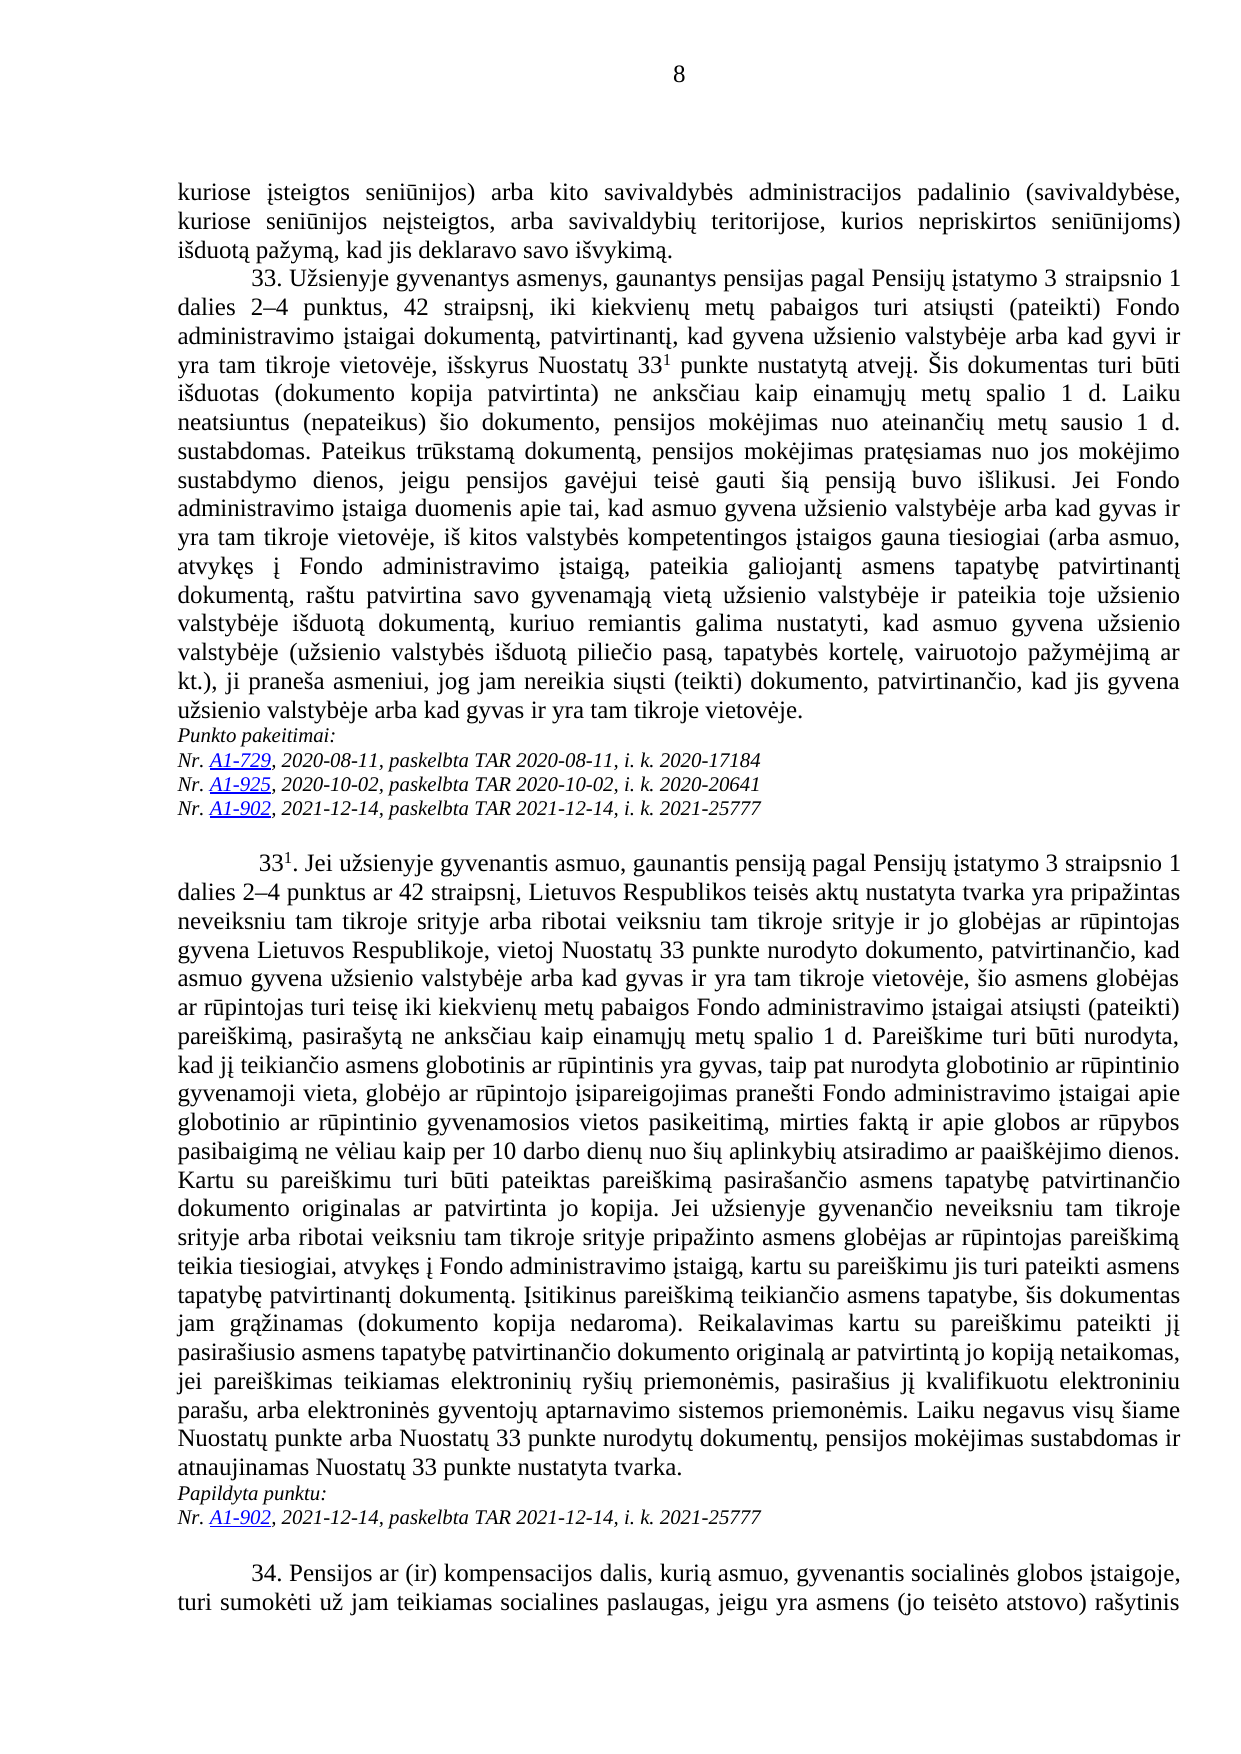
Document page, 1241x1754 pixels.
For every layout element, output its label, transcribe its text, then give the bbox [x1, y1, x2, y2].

text Papildyta punktu: [177, 1481, 1181, 1505]
text Nr. A1-902, 2021-12-14, paskelbta TAR 2021-12-14, i. k. 2021-25777 [177, 1505, 1181, 1529]
text kuriose įsteigtos seniūnijos) arba kito savivaldybės administracijos padalinio (savivaldybėse, kuriose seniūnijos neįsteigtos, arba savivaldybių teritorijose, kurios nepriskirtos seniūnijoms) išduotą pažymą, kad jis deklaravo savo išvykimą. [177, 177, 1181, 263]
text 34. Pensijos ar (ir) kompensacijos dalis, kurią asmuo, gyvenantis socialinės globos įstaigoje, turi sumokėti už jam teikiamas socialines paslaugas, jeigu yra asmens (jo teisėto atstovo) rašytinis [177, 1558, 1181, 1615]
text Nr. A1-902, 2021-12-14, paskelbta TAR 2021-12-14, i. k. 2021-25777 [177, 796, 1181, 820]
text 331. Jei užsienyje gyvenantis asmuo, gaunantis pensiją pagal Pensijų įstatymo 3 straipsnio 1 dalies 2–4 punktus ar 42 straipsnį, Lietuvos Respublikos teisės aktų nustatyta tvarka yra pripažintas neveiksniu tam tikroje srityje arba ribotai veiksniu tam tikroje srityje ir jo globėjas ar rūpintojas gyvena Lietuvos Respublikoje, vietoj Nuostatų 33 punkte nurodyto dokumento, patvirtinančio, kad asmuo gyvena užsienio valstybėje arba kad gyvas ir yra tam tikroje vietovėje, šio asmens globėjas ar rūpintojas turi teisę iki kiekvienų metų pabaigos Fondo administravimo įstaigai atsiųsti (pateikti) pareiškimą, pasirašytą ne anksčiau kaip einamųjų metų spalio 1 d. Pareiškime turi būti nurodyta, kad jį teikiančio asmens globotinis ar rūpintinis yra gyvas, taip pat nurodyta globotinio ar rūpintinio gyvenamoji vieta, globėjo ar rūpintojo įsipareigojimas pranešti Fondo administravimo įstaigai apie globotinio ar rūpintinio gyvenamosios vietos pasikeitimą, mirties faktą ir apie globos ar rūpybos pasibaigimą ne vėliau kaip per 10 darbo dienų nuo šių aplinkybių atsiradimo ar paaiškėjimo dienos. Kartu su pareiškimu turi būti pateiktas pareiškimą pasirašančio asmens tapatybę patvirtinančio dokumento originalas ar patvirtinta jo kopija. Jei užsienyje gyvenančio neveiksniu tam tikroje srityje arba ribotai veiksniu tam tikroje srityje pripažinto asmens globėjas ar rūpintojas pareiškimą teikia tiesiogiai, atvykęs į Fondo administravimo įstaigą, kartu su pareiškimu jis turi pateikti asmens tapatybę patvirtinantį dokumentą. Įsitikinus pareiškimą teikiančio asmens tapatybe, šis dokumentas jam grąžinamas (dokumento kopija nedaroma). Reikalavimas kartu su pareiškimu pateikti jį pasirašiusio asmens tapatybę patvirtinančio dokumento originalą ar patvirtintą jo kopiją netaikomas, jei pareiškimas teikiamas elektroninių ryšių priemonėmis, pasirašius jį kvalifikuotu elektroniniu parašu, arba elektroninės gyventojų aptarnavimo sistemos priemonėmis. Laiku negavus visų šiame Nuostatų punkte arba Nuostatų 33 punkte nurodytų dokumentų, pensijos mokėjimas sustabdomas ir atnaujinamas Nuostatų 33 punkte nustatyta tvarka. [177, 848, 1181, 1481]
text Nr. A1-925, 2020-10-02, paskelbta TAR 2020-10-02, i. k. 2020-20641 [177, 772, 1181, 796]
text 33. Užsienyje gyvenantys asmenys, gaunantys pensijas pagal Pensijų įstatymo 3 straipsnio 1 dalies 2–4 punktus, 42 straipsnį, iki kiekvienų metų pabaigos turi atsiųsti (pateikti) Fondo administravimo įstaigai dokumentą, patvirtinantį, kad gyvena užsienio valstybėje arba kad gyvi ir yra tam tikroje vietovėje, išskyrus Nuostatų 331 punkte nustatytą atvejį. Šis dokumentas turi būti išduotas (dokumento kopija patvirtinta) ne anksčiau kaip einamųjų metų spalio 1 d. Laiku neatsiuntus (nepateikus) šio dokumento, pensijos mokėjimas nuo ateinančių metų sausio 1 d. sustabdomas. Pateikus trūkstamą dokumentą, pensijos mokėjimas pratęsiamas nuo jos mokėjimo sustabdymo dienos, jeigu pensijos gavėjui teisė gauti šią pensiją buvo išlikusi. Jei Fondo administravimo įstaiga duomenis apie tai, kad asmuo gyvena užsienio valstybėje arba kad gyvas ir yra tam tikroje vietovėje, iš kitos valstybės kompetentingos įstaigos gauna tiesiogiai (arba asmuo, atvykęs į Fondo administravimo įstaigą, pateikia galiojantį asmens tapatybę patvirtinantį dokumentą, raštu patvirtina savo gyvenamąją vietą užsienio valstybėje ir pateikia toje užsienio valstybėje išduotą dokumentą, kuriuo remiantis galima nustatyti, kad asmuo gyvena užsienio valstybėje (užsienio valstybės išduotą piliečio pasą, tapatybės kortelę, vairuotojo pažymėjimą ar kt.), ji praneša asmeniui, jog jam nereikia siųsti (teikti) dokumento, patvirtinančio, kad jis gyvena užsienio valstybėje arba kad gyvas ir yra tam tikroje vietovėje. [177, 263, 1181, 723]
text Punkto pakeitimai: [177, 723, 1181, 747]
text Nr. A1-729, 2020-08-11, paskelbta TAR 2020-08-11, i. k. 2020-17184 [177, 747, 1181, 772]
